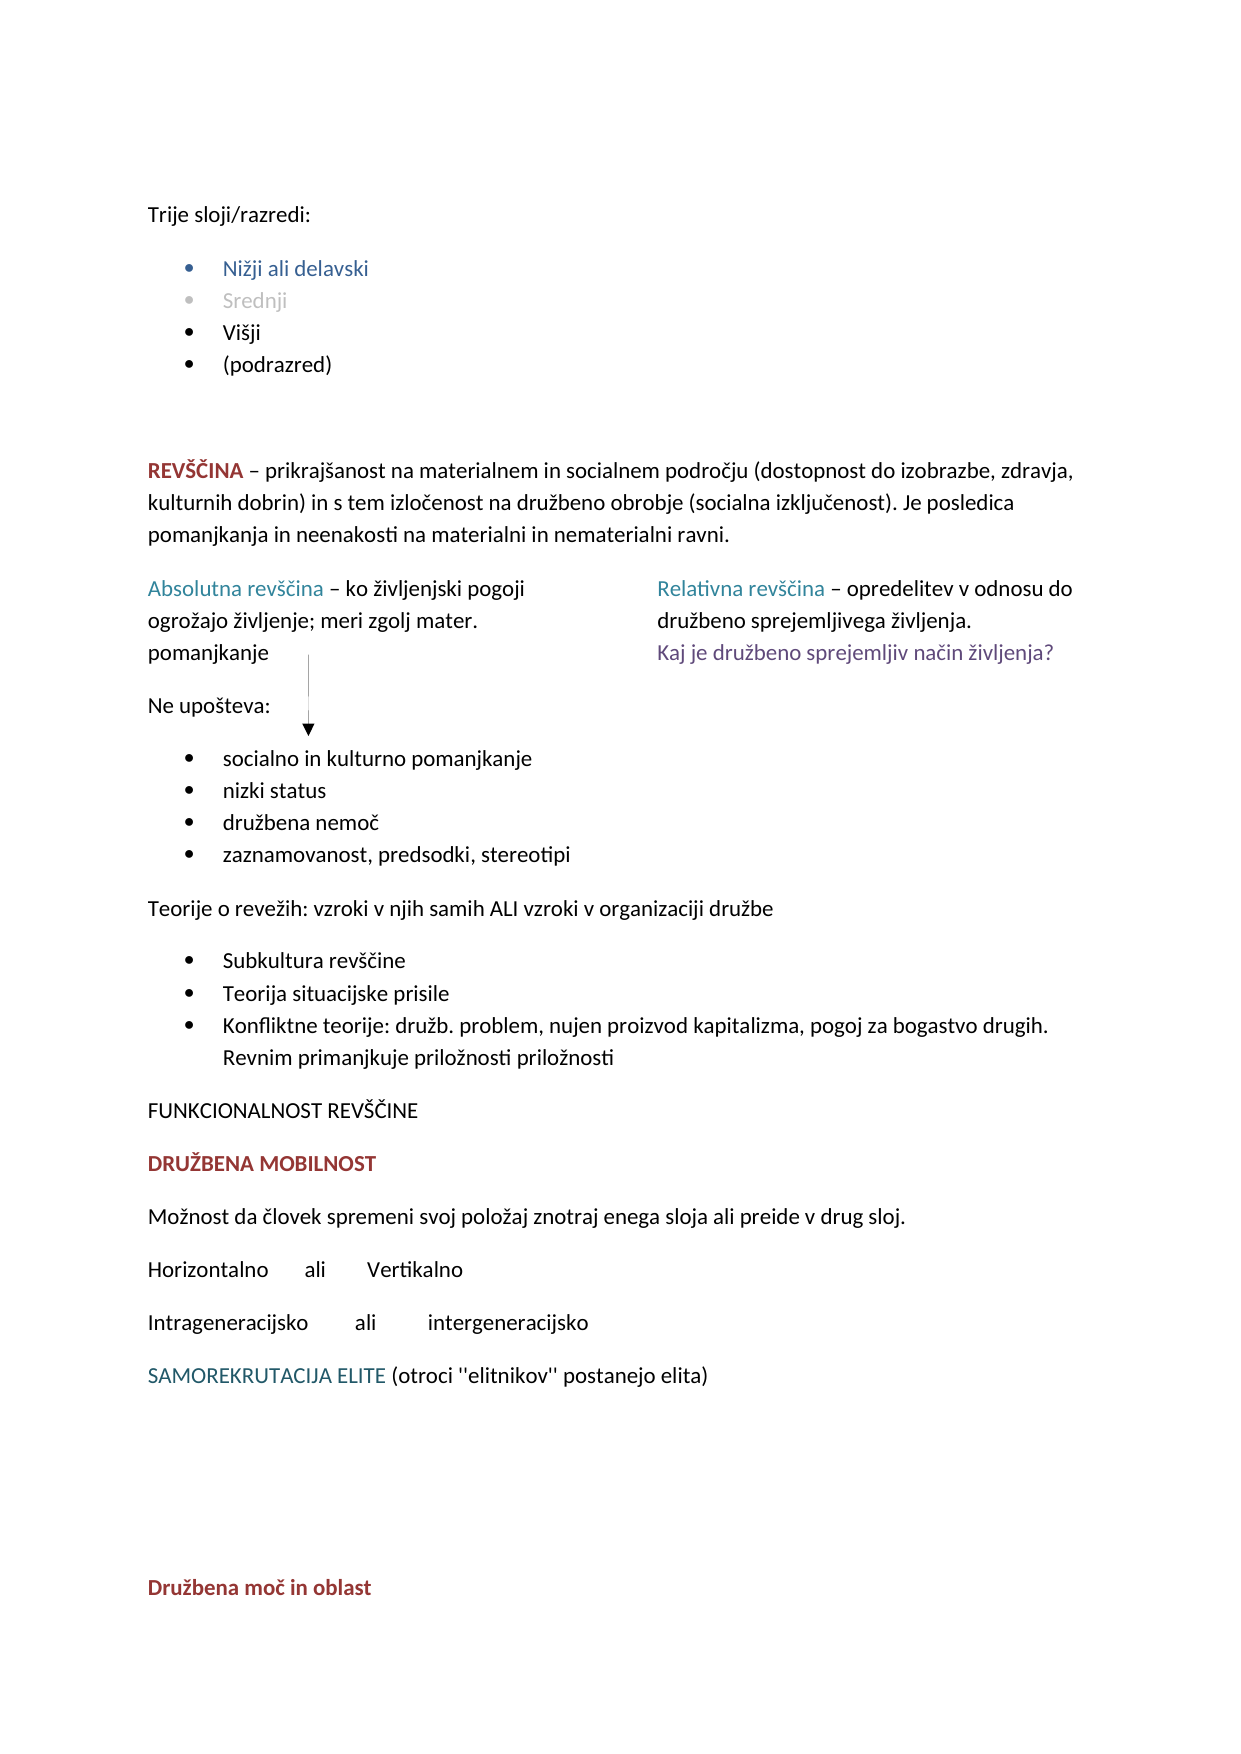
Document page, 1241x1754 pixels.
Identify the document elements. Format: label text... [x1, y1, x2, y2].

text [309, 691, 1093, 719]
list Subkultura revščine [185, 947, 1093, 975]
list Nižji ali delavski [185, 254, 1093, 282]
list Višji [185, 318, 1093, 346]
list (podrazred) [185, 350, 1093, 378]
list družbena nemoč [185, 808, 1093, 836]
text Absolutna revščina – ko življenjski pogoji ogrožajo življenje; meri zgolj mater. pomanjkanje [148, 574, 583, 666]
list nizki status [185, 776, 1093, 804]
text FUNKCIONALNOST REVŠČINE [148, 1096, 1093, 1124]
text Možnost da človek spremeni svoj položaj znotraj enega sloja ali preide v drug sloj. [148, 1202, 1093, 1230]
text SAMOREKRUTACIJA ELITE (otroci ''elitnikov'' postanejo elita) [148, 1361, 1093, 1389]
text DRUŽBENA MOBILNOST [148, 1149, 1093, 1177]
text REVŠČINA – prikrajšanost na materialnem in socialnem področju (dostopnost do izobrazbe, zdravja, kulturnih dobrin) in s tem izločenost na družbeno obrobje (socialna izključenost). Je posledica pomanjkanja in neenakosti na materialni in nematerialni ravni. [148, 456, 1093, 549]
text Teorije o revežih: vzroki v njih samih ALI vzroki v organizaciji družbe [148, 894, 1093, 922]
list socialno in kulturno pomanjkanje [185, 744, 1093, 772]
text Intrageneracijsko ali intergeneracijsko [148, 1308, 1093, 1336]
text Družbena moč in oblast [148, 1573, 1093, 1601]
text Relativna revščina – opredelitev v odnosu do družbeno sprejemljivega življenja. Kaj je družbeno sprejemljiv način življenja? [657, 574, 1093, 666]
text Horizontalno ali Vertikalno [148, 1255, 1093, 1283]
text Trije sloji/razredi: [148, 201, 1093, 229]
text Ne upošteva: [148, 691, 308, 719]
list zaznamovanost, predsodki, stereotipi [185, 841, 1093, 869]
list Konfliktne teorije: družb. problem, nujen proizvod kapitalizma, pogoj za bogastvo drugih. Revnim primanjkuje priložnosti priložnosti [185, 1011, 1093, 1071]
list Teorija situacijske prisile [185, 979, 1093, 1007]
list Srednji [185, 286, 1093, 314]
